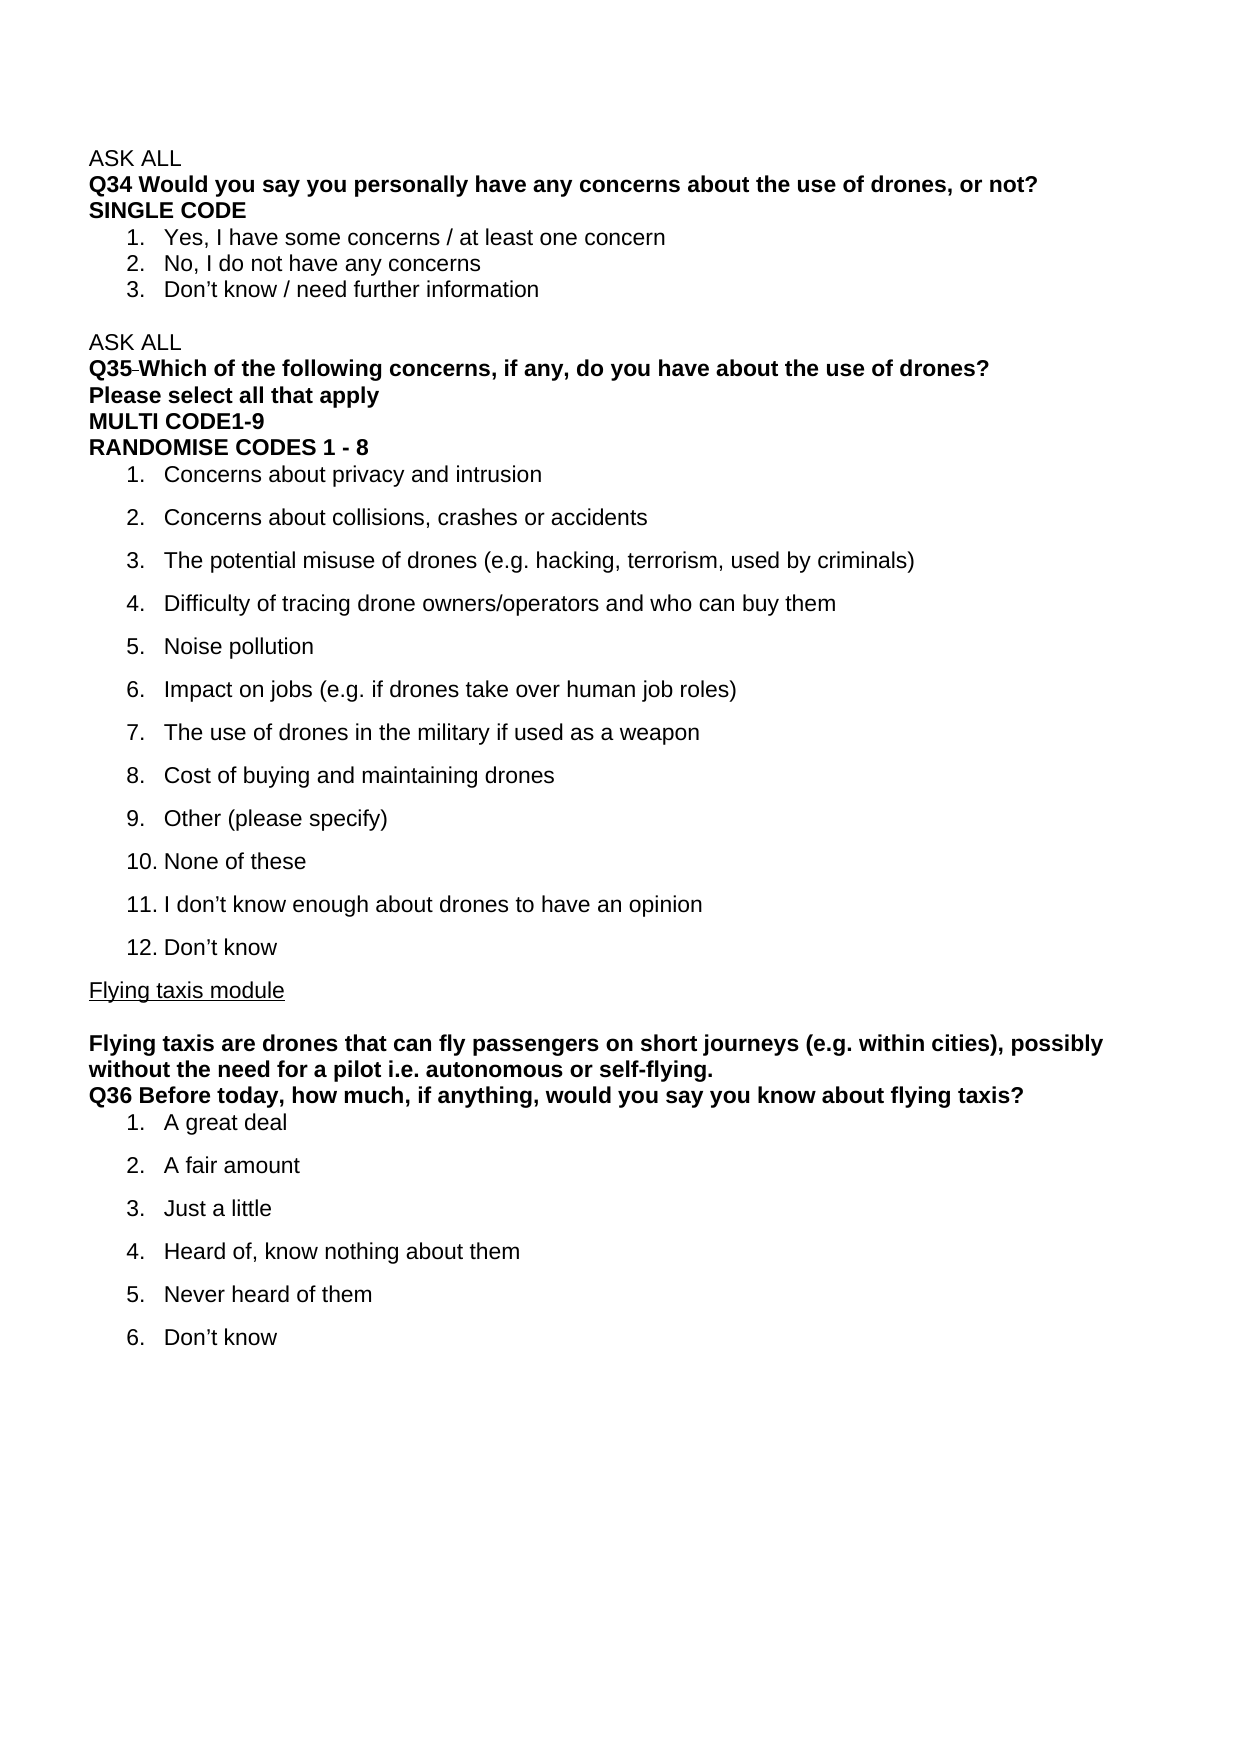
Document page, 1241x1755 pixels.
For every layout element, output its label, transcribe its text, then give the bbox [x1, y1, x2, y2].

list Concerns about privacy and intrusion [126, 461, 1152, 487]
list Other (please specify) [126, 805, 1152, 831]
list None of these [126, 848, 1152, 874]
list Concerns about collisions, crashes or accidents [126, 504, 1152, 530]
text Q35 Which of the following concerns, if any, do you have about the use of drones? [89, 355, 1152, 382]
list A great deal [126, 1109, 1152, 1135]
text ASK ALL [89, 329, 1152, 355]
text Q34 Would you say you personally have any concerns about the use of drones, or not? [89, 171, 1152, 197]
list Don’t know [126, 934, 1152, 960]
list Just a little [126, 1195, 1152, 1221]
list Heard of, know nothing about them [126, 1238, 1152, 1264]
text ASK ALL [89, 144, 1152, 171]
list Yes, I have some concerns / at least one concern [126, 223, 1152, 250]
list Don’t know / need further information [126, 276, 1152, 303]
list Impact on jobs (e.g. if drones take over human job roles) [126, 676, 1152, 702]
list Never heard of them [126, 1281, 1152, 1307]
list I don’t know enough about drones to have an opinion [126, 891, 1152, 917]
list Don’t know [126, 1324, 1152, 1350]
text MULTI CODE1-9 [89, 408, 1152, 434]
text Q36 Before today, how much, if anything, would you say you know about flying taxis? [89, 1082, 1152, 1109]
list The use of drones in the military if used as a weapon [126, 719, 1152, 745]
list No, I do not have any concerns [126, 250, 1152, 276]
text Flying taxis are drones that can fly passengers on short journeys (e.g. within cities), possibly without the need for a pilot i.e. autonomous or self-flying. [89, 1030, 1152, 1082]
list A fair amount [126, 1152, 1152, 1178]
list The potential misuse of drones (e.g. hacking, terrorism, used by criminals) [126, 547, 1152, 573]
text Flying taxis module [89, 977, 1152, 1003]
text RANDOMISE CODES 1 - 8 [89, 434, 1152, 461]
list Noise pollution [126, 633, 1152, 659]
list Cost of buying and maintaining drones [126, 762, 1152, 788]
text SINGLE CODE [89, 197, 1152, 223]
list Difficulty of tracing drone owners/operators and who can buy them [126, 590, 1152, 616]
text Please select all that apply [89, 382, 1152, 408]
